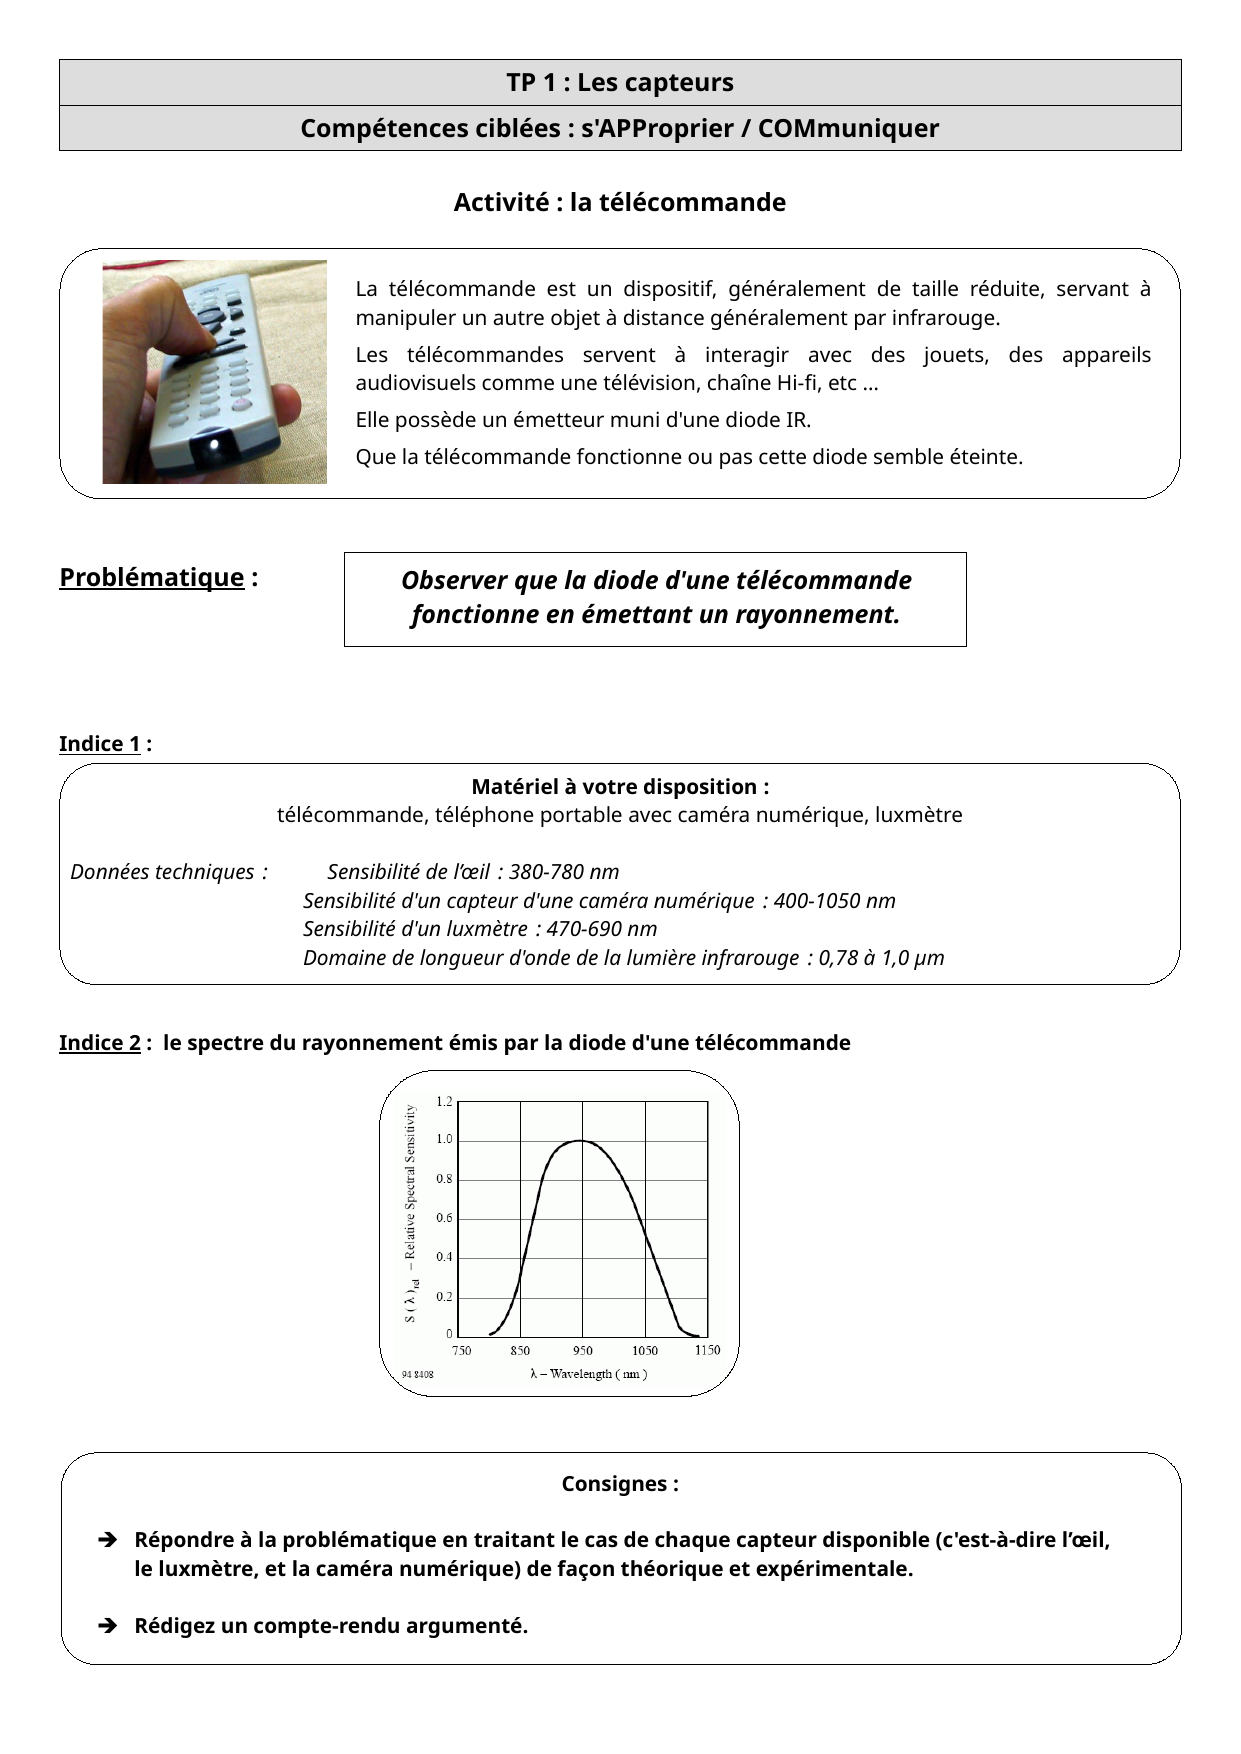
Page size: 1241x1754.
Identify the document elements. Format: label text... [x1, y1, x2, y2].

text Problématique : [345, 559, 966, 593]
text Données techniques : Sensibilité de l’œil : 380-780 nm [60, 857, 1180, 886]
text Problématique : [59, 559, 344, 593]
table_cell Compétences ciblées : s'APProprier / COMmuniquer [60, 106, 1181, 150]
picture [102, 260, 327, 484]
text Activité : la télécommande [59, 184, 1181, 218]
text Domaine de longueur d'onde de la lumière infrarouge : 0,78 à 1,0 μm [59, 943, 1181, 971]
text Sensibilité d'un luxmètre : 470-690 nm [60, 914, 1180, 943]
text télécommande, téléphone portable avec caméra numérique, luxmètre [60, 801, 1180, 829]
text Indice 1 : [59, 729, 1181, 758]
list Rédigez un compte-rendu argumenté. [97, 1611, 1181, 1639]
list le luxmètre, et la caméra numérique) de façon théorique et expérimentale. [97, 1554, 1181, 1582]
list Répondre à la problématique en traitant le cas de chaque capteur disponible (c'est-à-dire l’œil, [97, 1526, 1181, 1554]
table_header TP 1 : Les capteurs [60, 60, 1181, 105]
text Problématique : [967, 559, 1181, 593]
picture [390, 1085, 762, 1388]
text Sensibilité d'un capteur d'une caméra numérique : 400-1050 nm [60, 886, 1180, 914]
text Matériel à votre disposition : [59, 772, 1181, 801]
text Consignes : [59, 1469, 1181, 1497]
text Indice 2 : le spectre du rayonnement émis par la diode d'une télécommande [59, 1028, 1181, 1056]
